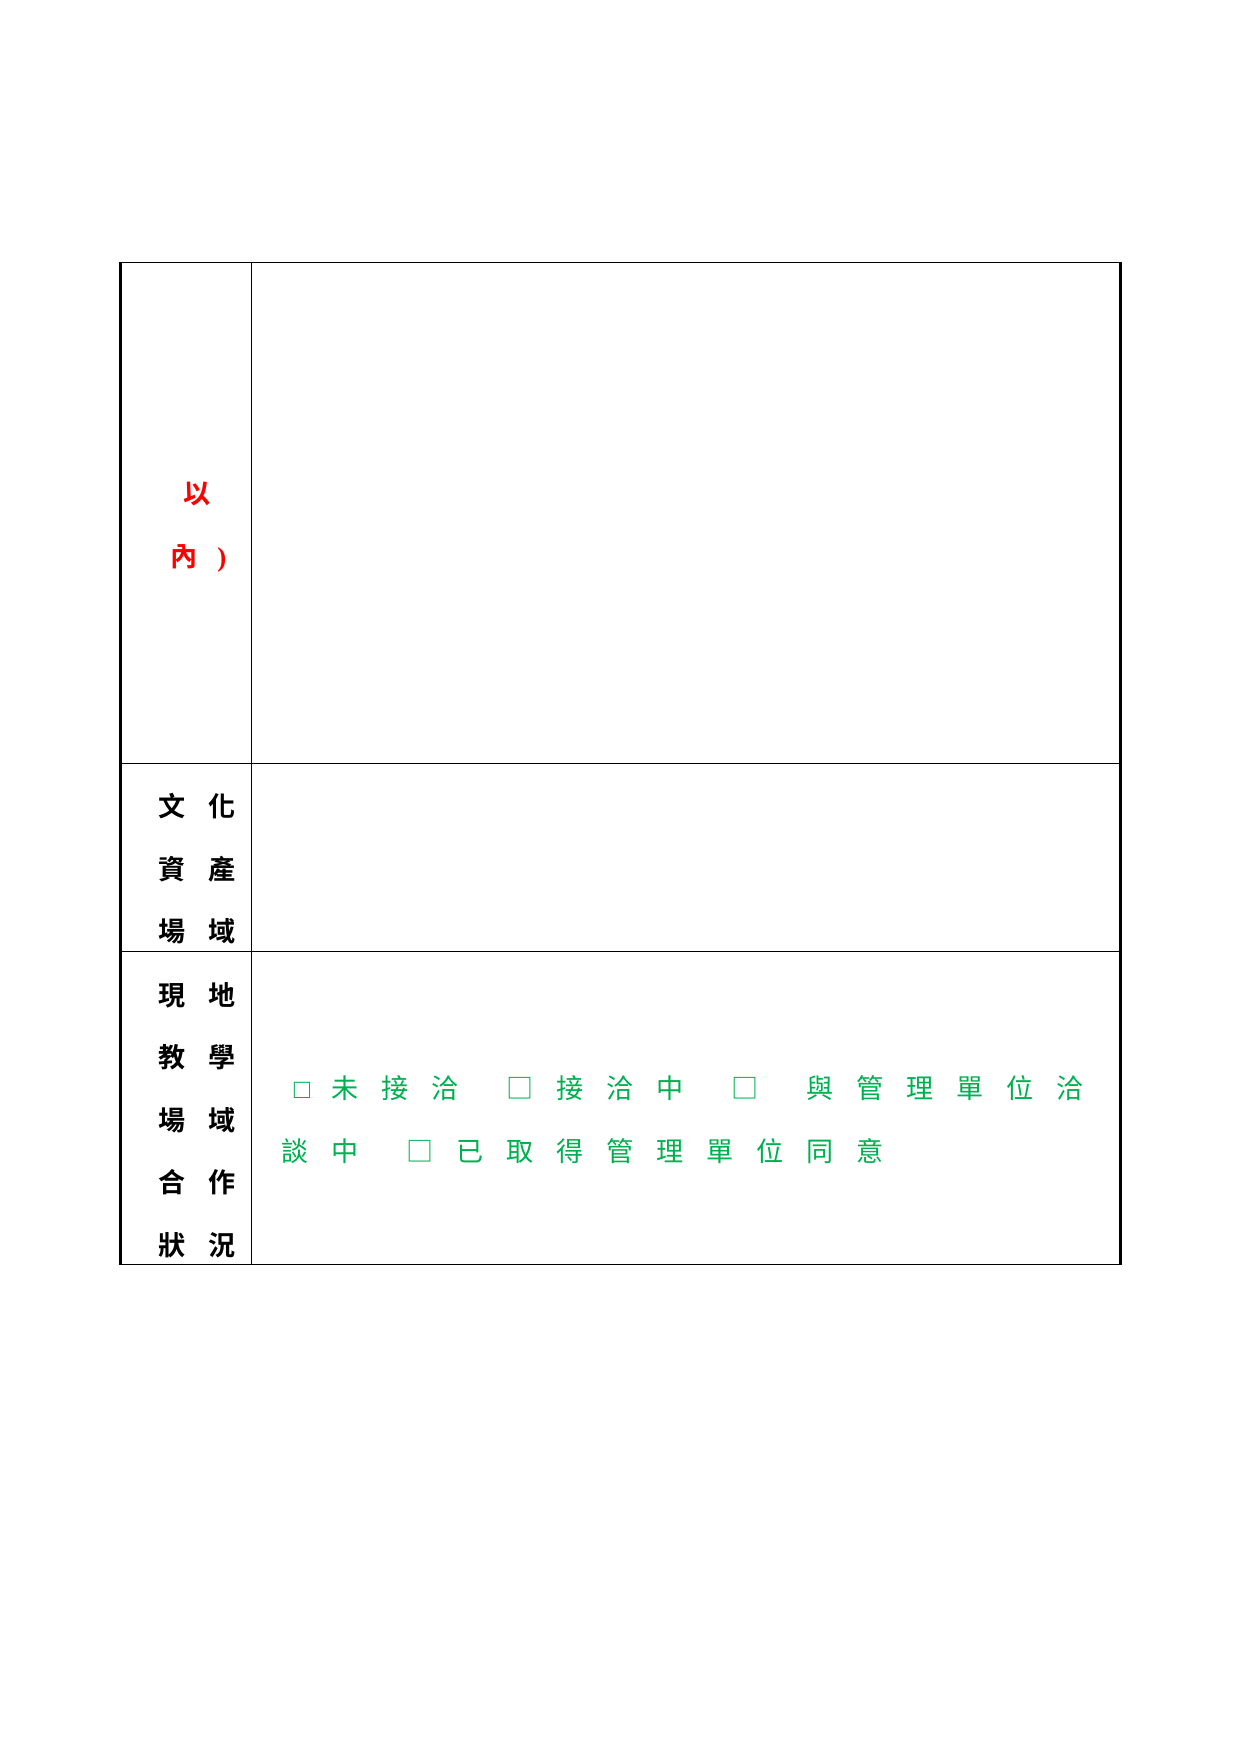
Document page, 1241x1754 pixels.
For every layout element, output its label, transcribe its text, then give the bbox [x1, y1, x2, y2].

table_cell [252, 764, 1119, 951]
table_cell 文化資產場域 [122, 764, 251, 951]
table_cell [252, 263, 1119, 763]
table_cell 以內) [122, 263, 251, 763]
table_cell □未接洽 □接洽中 □ 與管理單位洽談中 □已取得管理單位同意 [252, 952, 1119, 1264]
table_cell 現地教學場域合作狀況 [122, 952, 251, 1264]
